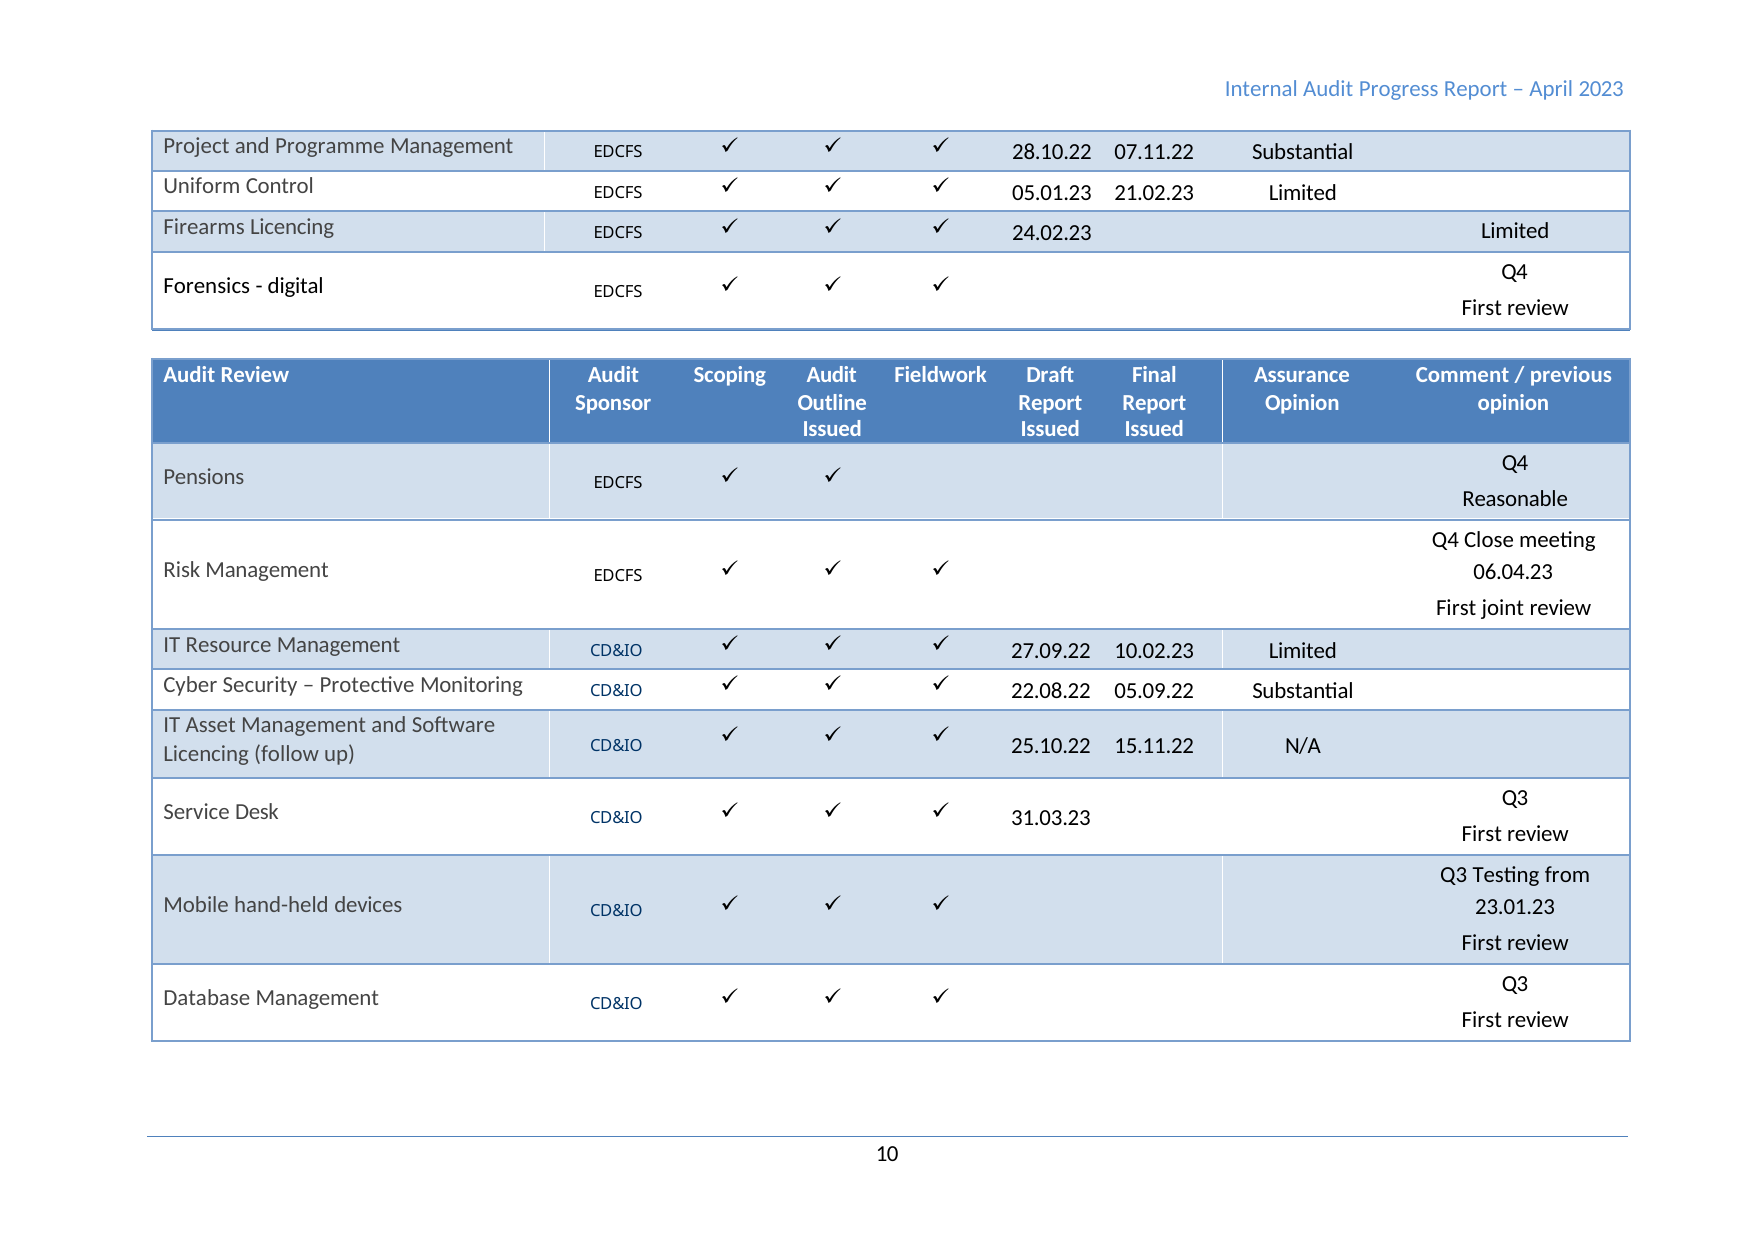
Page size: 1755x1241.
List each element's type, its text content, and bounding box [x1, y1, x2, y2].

table_cell Mobile hand-held devices [153, 856, 549, 963]
table_cell  [781, 670, 880, 708]
table_cell [998, 965, 1102, 1039]
table_cell [1102, 444, 1222, 518]
table_cell  [880, 521, 998, 628]
table_cell  [672, 711, 781, 777]
table_cell EDCFS [545, 212, 672, 251]
table_cell Assurance Opinion [1223, 360, 1383, 442]
table_cell [1223, 444, 1383, 518]
table_cell [1383, 172, 1629, 210]
table_cell Final Report Issued [1102, 360, 1222, 442]
table_cell [1102, 521, 1222, 628]
table_cell [1221, 253, 1383, 328]
table_cell 24.02.23 [998, 212, 1102, 251]
table_cell  [880, 670, 998, 708]
table_cell Audit Sponsor [550, 360, 672, 442]
table_cell 05.01.23 [998, 172, 1102, 210]
table_cell [1223, 965, 1383, 1039]
table_cell [1383, 132, 1629, 170]
table_cell [1223, 779, 1383, 854]
table_cell [1102, 779, 1222, 854]
table_cell Fieldwork [880, 360, 998, 442]
table_cell  [880, 711, 998, 777]
table_cell Project and Programme Management [153, 132, 544, 170]
table_cell 28.10.22 [998, 132, 1102, 170]
table_cell CD&IO [550, 670, 672, 708]
table_cell  [880, 856, 998, 963]
table_cell EDCFS [545, 172, 672, 210]
table_cell CD&IO [550, 630, 672, 668]
table_cell  [781, 212, 880, 251]
table_cell [1221, 212, 1383, 251]
table_cell 27.09.22 [998, 630, 1102, 668]
table_cell  [672, 670, 781, 708]
table_cell Q4 Close meeting 06.04.23 First joint review [1383, 521, 1629, 628]
table_cell [1383, 630, 1629, 668]
table_cell  [781, 856, 880, 963]
table_cell  [672, 965, 781, 1039]
table_cell [998, 521, 1102, 628]
table_cell 21.02.23 [1102, 172, 1221, 210]
table_cell Scoping [672, 360, 781, 442]
table_cell  [672, 253, 781, 328]
table_cell Draft Report Issued [998, 360, 1102, 442]
table_cell Substantial [1223, 670, 1383, 708]
table_cell  [672, 132, 781, 170]
table_cell  [781, 779, 880, 854]
table_cell Q4 Reasonable [1383, 444, 1629, 518]
table_cell  [880, 212, 998, 251]
table_cell  [880, 630, 998, 668]
table_cell IT Resource Management [153, 630, 549, 668]
table_cell Q4 First review [1383, 253, 1629, 328]
table_cell Forensics - digital [153, 253, 544, 328]
table_cell 07.11.22 [1102, 132, 1221, 170]
table_cell Comment / previous opinion [1383, 360, 1629, 442]
table_cell [1383, 711, 1629, 777]
table_cell  [880, 132, 998, 170]
table_cell EDCFS [550, 521, 672, 628]
table_cell  [672, 444, 781, 518]
table_cell Uniform Control [153, 172, 544, 210]
table_cell Q3 First review [1383, 779, 1629, 854]
table_cell Limited [1221, 172, 1383, 210]
table_cell  [781, 711, 880, 777]
table_cell Cyber Security – Protective Monitoring [153, 670, 549, 708]
table_cell Audit Outline Issued [781, 360, 880, 442]
table_cell Limited [1383, 212, 1629, 251]
table_cell  [781, 521, 880, 628]
table_cell  [781, 444, 880, 518]
table_cell EDCFS [545, 253, 672, 328]
table_cell IT Asset Management and Software Licencing (follow up) [153, 711, 549, 777]
table_cell CD&IO [550, 965, 672, 1039]
table_cell Pensions [153, 444, 549, 518]
table_cell Limited [1223, 630, 1383, 668]
table_cell 25.10.22 [998, 711, 1102, 777]
table_cell N/A [1223, 711, 1383, 777]
table_cell  [672, 856, 781, 963]
table_cell  [672, 779, 781, 854]
table_header [550, 331, 672, 358]
table_cell  [672, 521, 781, 628]
table_cell  [781, 132, 880, 170]
table_cell Q3 First review [1383, 965, 1629, 1039]
table_cell [998, 856, 1102, 963]
table_cell Database Management [153, 965, 549, 1039]
table_cell  [880, 779, 998, 854]
table_cell [1223, 856, 1383, 963]
table_header [781, 331, 880, 358]
table_cell CD&IO [550, 856, 672, 963]
table_cell  [880, 253, 998, 328]
table_cell  [781, 630, 880, 668]
table_cell  [781, 172, 880, 210]
table_cell  [672, 630, 781, 668]
table_cell [1223, 521, 1383, 628]
table_cell  [880, 172, 998, 210]
table_cell CD&IO [550, 711, 672, 777]
table_header [1102, 331, 1222, 358]
table_cell CD&IO [550, 779, 672, 854]
table_cell 31.03.23 [998, 779, 1102, 854]
table_cell 15.11.22 [1102, 711, 1222, 777]
table_cell 10.02.23 [1102, 630, 1222, 668]
table_cell  [672, 172, 781, 210]
table_cell [1383, 670, 1629, 708]
table_header [152, 331, 549, 358]
table_header [1223, 331, 1383, 358]
table_cell  [781, 253, 880, 328]
table_cell [1102, 212, 1221, 251]
table_header [880, 331, 998, 358]
table_cell [1102, 965, 1222, 1039]
table_cell [998, 253, 1102, 328]
table_cell Firearms Licencing [153, 212, 544, 251]
table_cell  [672, 212, 781, 251]
table_cell [1102, 253, 1221, 328]
table_cell [998, 444, 1102, 518]
table_cell Q3 Testing from 23.01.23 First review [1383, 856, 1629, 963]
table_header [998, 331, 1102, 358]
table_cell 22.08.22 [998, 670, 1102, 708]
table_cell Substantial [1221, 132, 1383, 170]
table_cell Risk Management [153, 521, 549, 628]
table_cell Service Desk [153, 779, 549, 854]
table_cell 05.09.22 [1102, 670, 1222, 708]
table_cell [880, 444, 998, 518]
table_cell [1102, 856, 1222, 963]
table_cell  [880, 965, 998, 1039]
table_cell  [781, 965, 880, 1039]
table_cell EDCFS [550, 444, 672, 518]
table_header [1383, 331, 1630, 358]
table_header [672, 331, 781, 358]
table_cell Audit Review [153, 360, 549, 442]
table_cell EDCFS [545, 132, 672, 170]
